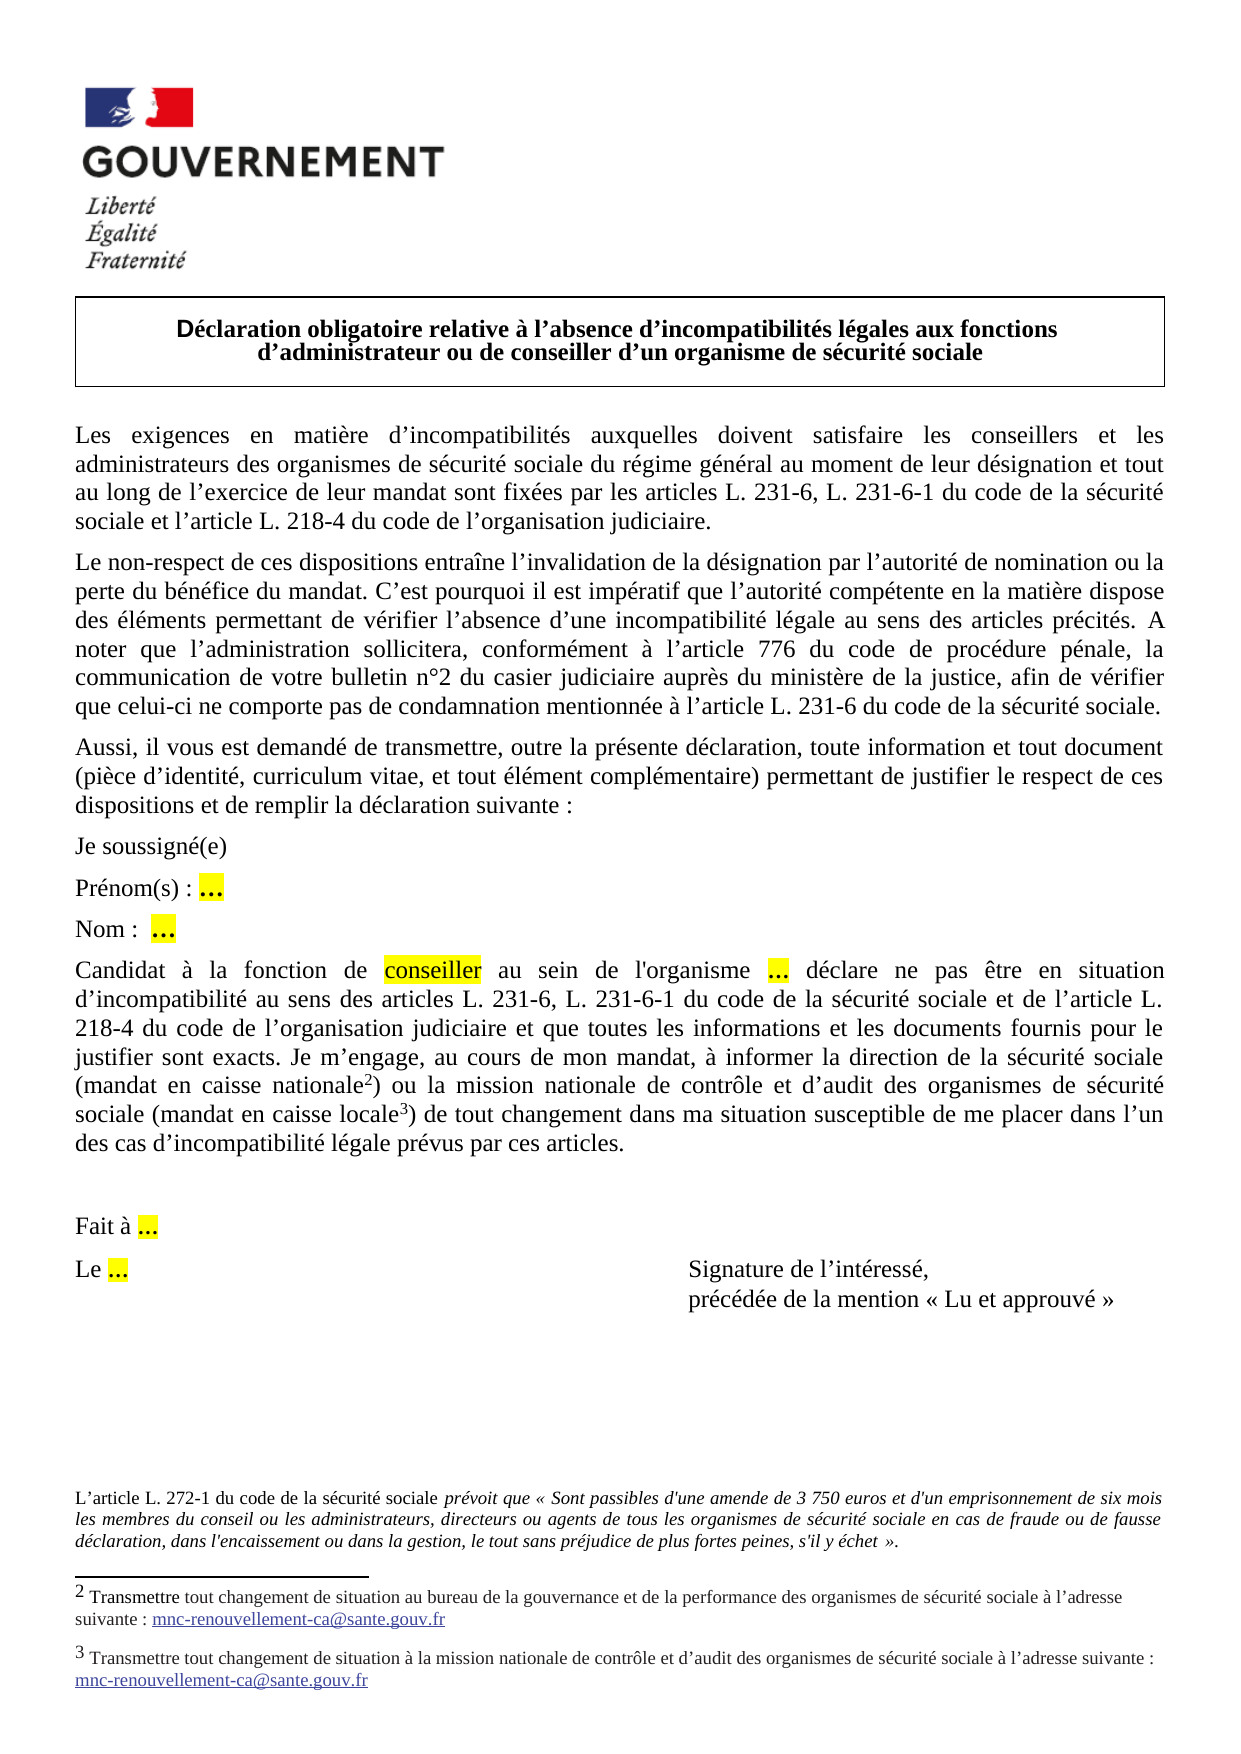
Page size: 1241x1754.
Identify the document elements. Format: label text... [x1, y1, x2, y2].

text 2 Transmettre tout changement de situation au bureau de la gouvernance et de la performance des organismes de sécurité sociale à l’adresse suivante : mnc-renouvellement-ca@sante.gouv.fr [75, 1580, 1165, 1629]
text Déclaration obligatoire relative à l’absence d’incompatibilités légales aux fonctions d’administrateur ou de conseiller d’un organisme de sécurité sociale [76, 298, 1164, 386]
text Candidat à la fonction de conseiller au sein de l'organisme … déclare ne pas être en situation d’incompatibilité au sens des articles L. 231-6, L. 231-6-1 du code de la sécurité sociale et de l’article L. 218-4 du code de l’organisation judiciaire et que toutes les informations et les documents fournis pour le justifier sont exacts. Je m’engage, au cours de mon mandat, à informer la direction de la sécurité sociale (mandat en caisse nationale2) ou la mission nationale de contrôle et d’audit des organismes de sécurité sociale (mandat en caisse locale3) de tout changement dans ma situation susceptible de me placer dans l’un des cas d’incompatibilité légale prévus par ces articles. [75, 955, 1165, 1157]
text Le non-respect de ces dispositions entraîne l’invalidation de la désignation par l’autorité de nomination ou la perte du bénéfice du mandat. C’est pourquoi il est impératif que l’autorité compétente en la matière dispose des éléments permettant de vérifier l’absence d’une incompatibilité légale au sens des articles précités. A noter que l’administration sollicitera, conformément à l’article 776 du code de procédure pénale, la communication de votre bulletin n°2 du casier judiciaire auprès du ministère de la justice, afin de vérifier que celui-ci ne comporte pas de condamnation mentionnée à l’article L. 231-6 du code de la sécurité sociale. [75, 547, 1165, 720]
text Je soussigné(e) [75, 831, 1165, 860]
text 3 Transmettre tout changement de situation à la mission nationale de contrôle et d’audit des organismes de sécurité sociale à l’adresse suivante : mnc-renouvellement-ca@sante.gouv.fr [75, 1641, 1165, 1690]
text Le … [75, 1254, 298, 1283]
text Aussi, il vous est demandé de transmettre, outre la présente déclaration, toute information et tout document (pièce d’identité, curriculum vitae, et tout élément complémentaire) permettant de justifier le respect de ces dispositions et de remplir la déclaration suivante : [75, 732, 1165, 819]
text Nom : … [75, 914, 1165, 943]
text Les exigences en matière d’incompatibilités auxquelles doivent satisfaire les conseillers et les administrateurs des organismes de sécurité sociale du régime général au moment de leur désignation et tout au long de l’exercice de leur mandat sont fixées par les articles L. 231-6, L. 231-6-1 du code de la sécurité sociale et l’article L. 218-4 du code de l’organisation judiciaire. [75, 420, 1165, 535]
text Signature de l’intéressé, précédée de la mention « Lu et approuvé » [688, 1254, 1165, 1312]
text Fait à … [75, 1211, 1165, 1240]
text L’article L. 272-1 du code de la sécurité sociale prévoit que « Sont passibles d'une amende de 3 750 euros et d'un emprisonnement de six mois les membres du conseil ou les administrateurs, directeurs ou agents de tous les organismes de sécurité sociale en cas de fraude ou de fausse déclaration, dans l'encaissement ou dans la gestion, le tout sans préjudice de plus fortes peines, s'il y échet ». [75, 1487, 1165, 1551]
text Prénom(s) : … [75, 873, 1165, 901]
